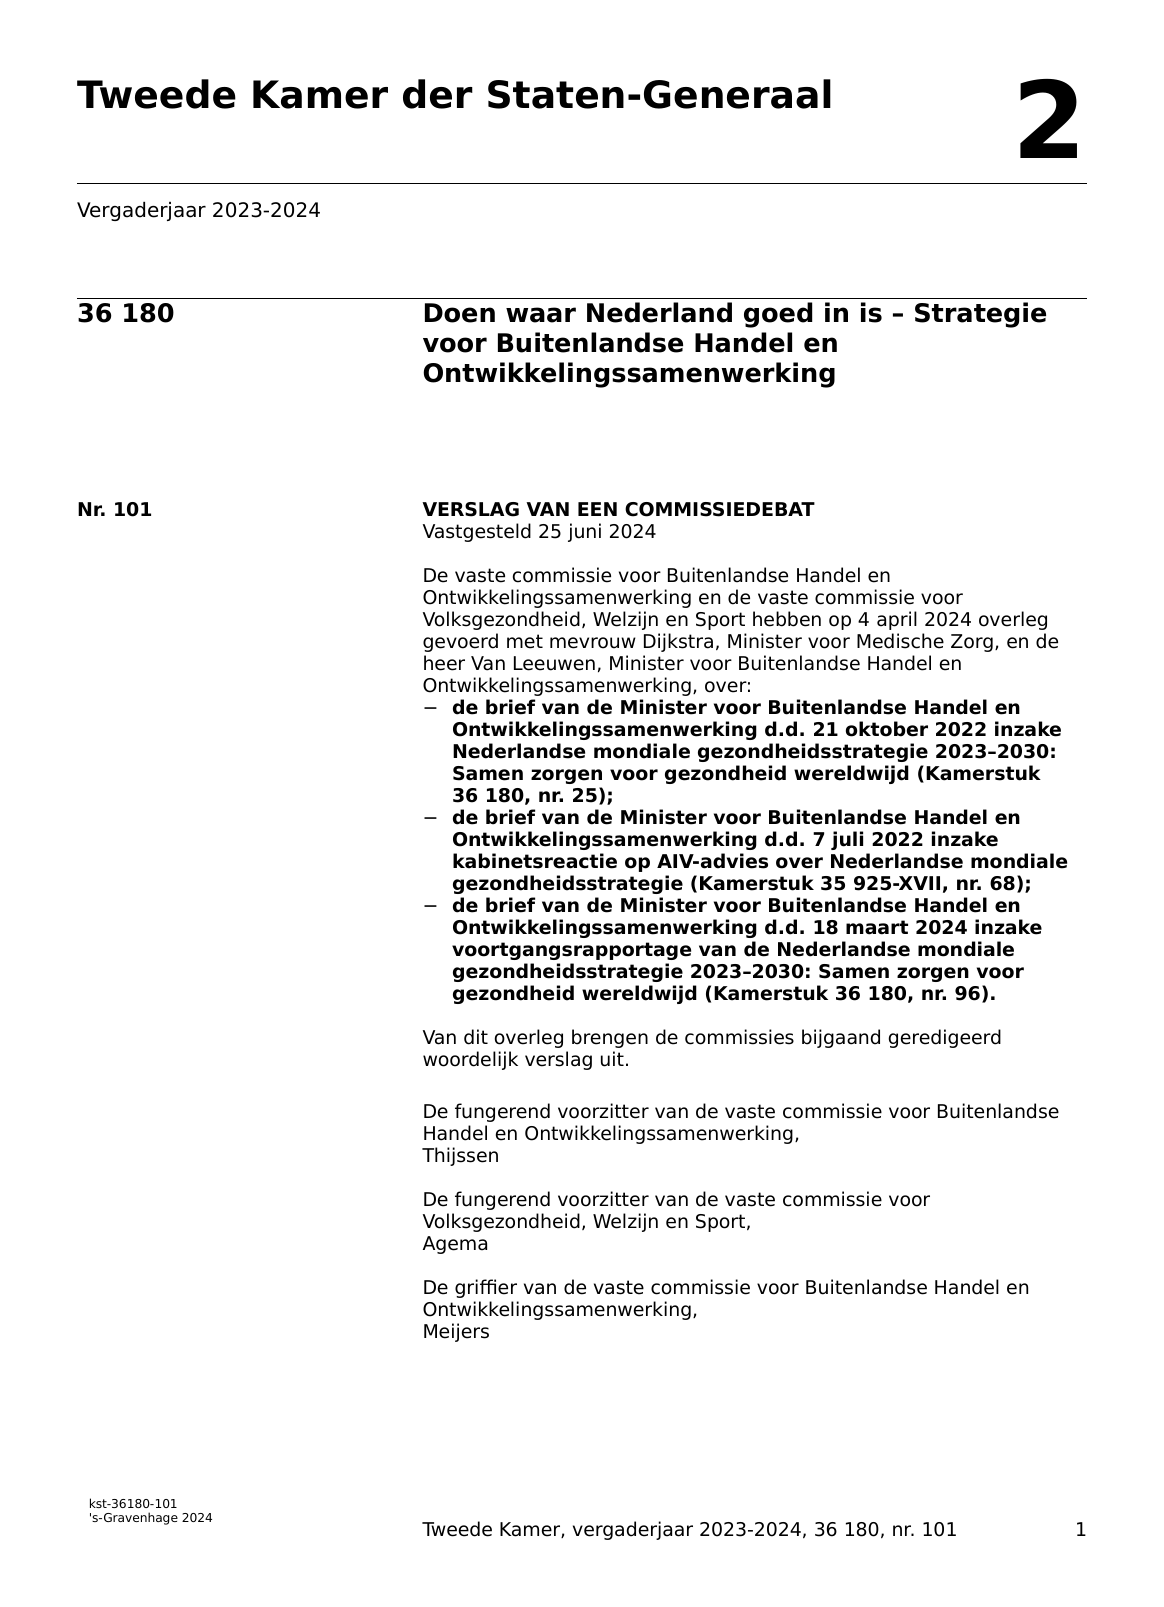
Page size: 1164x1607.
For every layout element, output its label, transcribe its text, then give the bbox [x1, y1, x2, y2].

table_cell Vergaderjaar 2023-2024 [77, 184, 1087, 298]
table_header 2 [886, 59, 1087, 183]
text De fungerend voorzitter van de vaste commissie voor Volksgezondheid, Welzijn en Sport, Agema [422, 1189, 1087, 1255]
text Vastgesteld 25 juni 2024 [422, 521, 1087, 543]
subtitle 36 180 Doen waar Nederland goed in is – Strategie voor Buitenlandse Handel en Ontwikkelingssamenwerking [77, 299, 1087, 388]
text 's-Gravenhage 2024 [88, 1511, 323, 1525]
text − de brief van de Minister voor Buitenlandse Handel en Ontwikkelingssamenwerking d.d. 7 juli 2022 inzake kabinetsreactie op AIV-advies over Nederlandse mondiale gezondheidsstrategie (Kamerstuk 35 925-XVII, nr. 68); [422, 807, 1087, 895]
text De griffier van de vaste commissie voor Buitenlandse Handel en Ontwikkelingssamenwerking, Meijers [422, 1277, 1087, 1343]
text Van dit overleg brengen de commissies bijgaand geredigeerd woordelijk verslag uit. [422, 1027, 1087, 1071]
text De vaste commissie voor Buitenlandse Handel en Ontwikkelingssamenwerking en de vaste commissie voor Volksgezondheid, Welzijn en Sport hebben op 4 april 2024 overleg gevoerd met mevrouw Dijkstra, Minister voor Medische Zorg, en de heer Van Leeuwen, Minister voor Buitenlandse Handel en Ontwikkelingssamenwerking, over: [422, 565, 1087, 697]
subtitle Nr. 101 VERSLAG VAN EEN COMMISSIEDEBAT [77, 499, 1087, 521]
text kst-36180-101 [88, 1497, 323, 1511]
table_header Tweede Kamer der Staten-Generaal [77, 59, 886, 183]
text − de brief van de Minister voor Buitenlandse Handel en Ontwikkelingssamenwerking d.d. 18 maart 2024 inzake voortgangsrapportage van de Nederlandse mondiale gezondheidsstrategie 2023–2030: Samen zorgen voor gezondheid wereldwijd (Kamerstuk 36 180, nr. 96). [422, 895, 1087, 1005]
text De fungerend voorzitter van de vaste commissie voor Buitenlandse Handel en Ontwikkelingssamenwerking, Thijssen [422, 1101, 1087, 1167]
text − de brief van de Minister voor Buitenlandse Handel en Ontwikkelingssamenwerking d.d. 21 oktober 2022 inzake Nederlandse mondiale gezondheidsstrategie 2023–2030: Samen zorgen voor gezondheid wereldwijd (Kamerstuk 36 180, nr. 25); [422, 697, 1087, 807]
